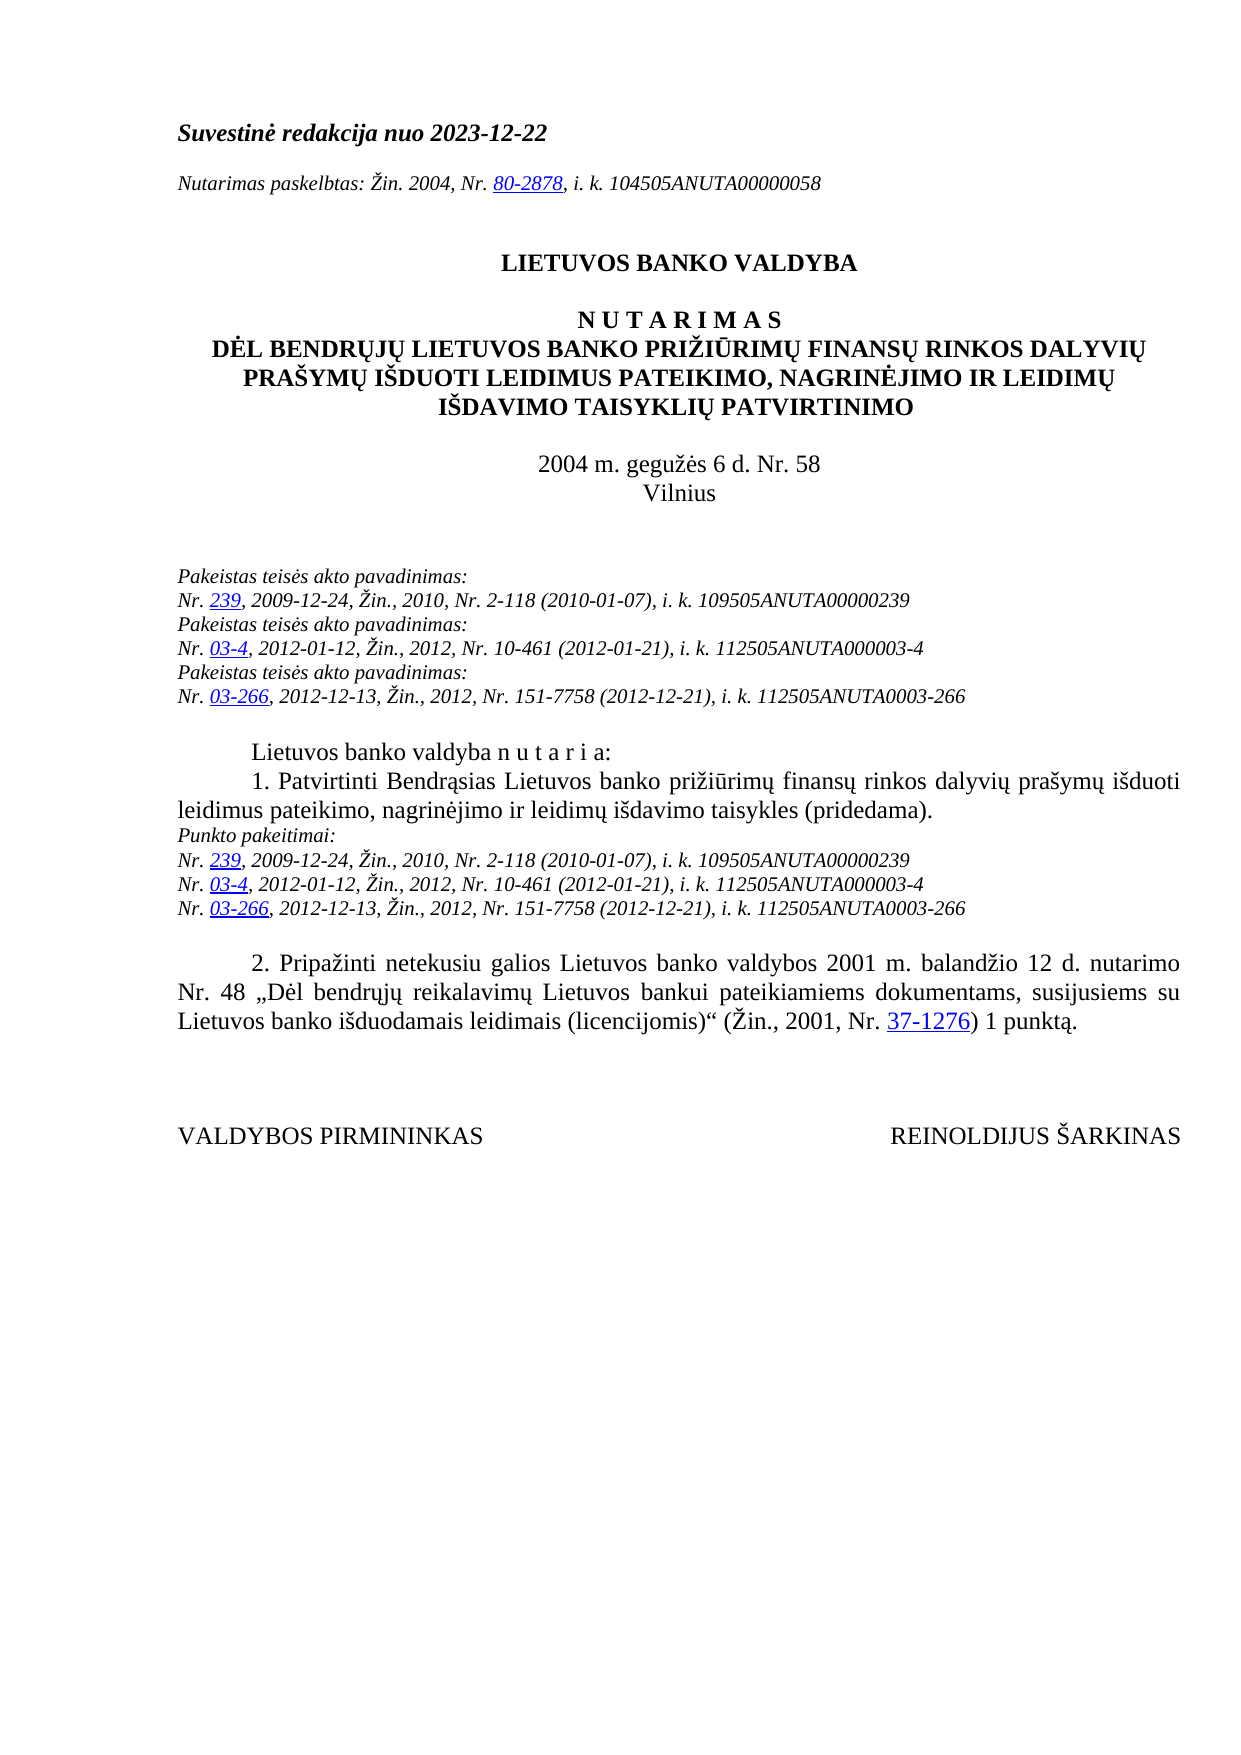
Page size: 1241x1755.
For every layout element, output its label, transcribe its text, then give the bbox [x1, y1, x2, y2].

text DĖL BENDRŲJŲ LIETUVOS BANKO PRIŽIŪRIMŲ FINANSŲ RINKOS DALYVIŲ PRAŠYMŲ IŠDUOTI LEIDIMUS PATEIKIMO, NAGRINĖJIMO IR LEIDIMŲ IŠDAVIMO TAISYKLIŲ PATVIRTINIMO [177, 334, 1181, 420]
text 1. Patvirtinti Bendrąsias Lietuvos banko prižiūrimų finansų rinkos dalyvių prašymų išduoti leidimus pateikimo, nagrinėjimo ir leidimų išdavimo taisykles (pridedama). [177, 766, 1181, 823]
text Nr. 03-4, 2012-01-12, Žin., 2012, Nr. 10-461 (2012-01-21), i. k. 112505ANUTA000003-4 [177, 636, 1181, 660]
text Pakeistas teisės akto pavadinimas: [177, 612, 1181, 636]
text Pakeistas teisės akto pavadinimas: [177, 564, 1181, 588]
text Nr. 03-4, 2012-01-12, Žin., 2012, Nr. 10-461 (2012-01-21), i. k. 112505ANUTA000003-4 [177, 872, 1181, 896]
text Suvestinė redakcija nuo 2023-12-22 [177, 118, 1181, 147]
text N U T A R I M A S [177, 305, 1181, 334]
text Nutarimas paskelbtas: Žin. 2004, Nr. 80-2878, i. k. 104505ANUTA00000058 [177, 171, 1181, 195]
text Nr. 239, 2009-12-24, Žin., 2010, Nr. 2-118 (2010-01-07), i. k. 109505ANUTA00000239 [177, 588, 1181, 612]
text Nr. 239, 2009-12-24, Žin., 2010, Nr. 2-118 (2010-01-07), i. k. 109505ANUTA00000239 [177, 847, 1181, 872]
text Vilnius [177, 478, 1181, 507]
text LIETUVOS BANKO VALDYBA [177, 248, 1181, 277]
text Pakeistas teisės akto pavadinimas: [177, 660, 1181, 684]
text 2. Pripažinti netekusiu galios Lietuvos banko valdybos 2001 m. balandžio 12 d. nutarimo Nr. 48 „Dėl bendrųjų reikalavimų Lietuvos bankui pateikiamiems dokumentams, susijusiems su Lietuvos banko išduodamais leidimais (licencijomis)“ (Žin., 2001, Nr. 37-1276) 1 punktą. [177, 948, 1181, 1035]
text Nr. 03-266, 2012-12-13, Žin., 2012, Nr. 151-7758 (2012-12-21), i. k. 112505ANUTA0003-266 [177, 684, 1181, 708]
text Punkto pakeitimai: [177, 823, 1181, 847]
text Lietuvos banko valdyba nutaria: [177, 737, 1181, 766]
text Valdybos pirmininkas Reinoldijus Šarkinas [177, 1121, 1181, 1150]
text Nr. 03-266, 2012-12-13, Žin., 2012, Nr. 151-7758 (2012-12-21), i. k. 112505ANUTA0003-266 [177, 896, 1181, 920]
text 2004 m. gegužės 6 d. Nr. 58 [177, 449, 1181, 478]
